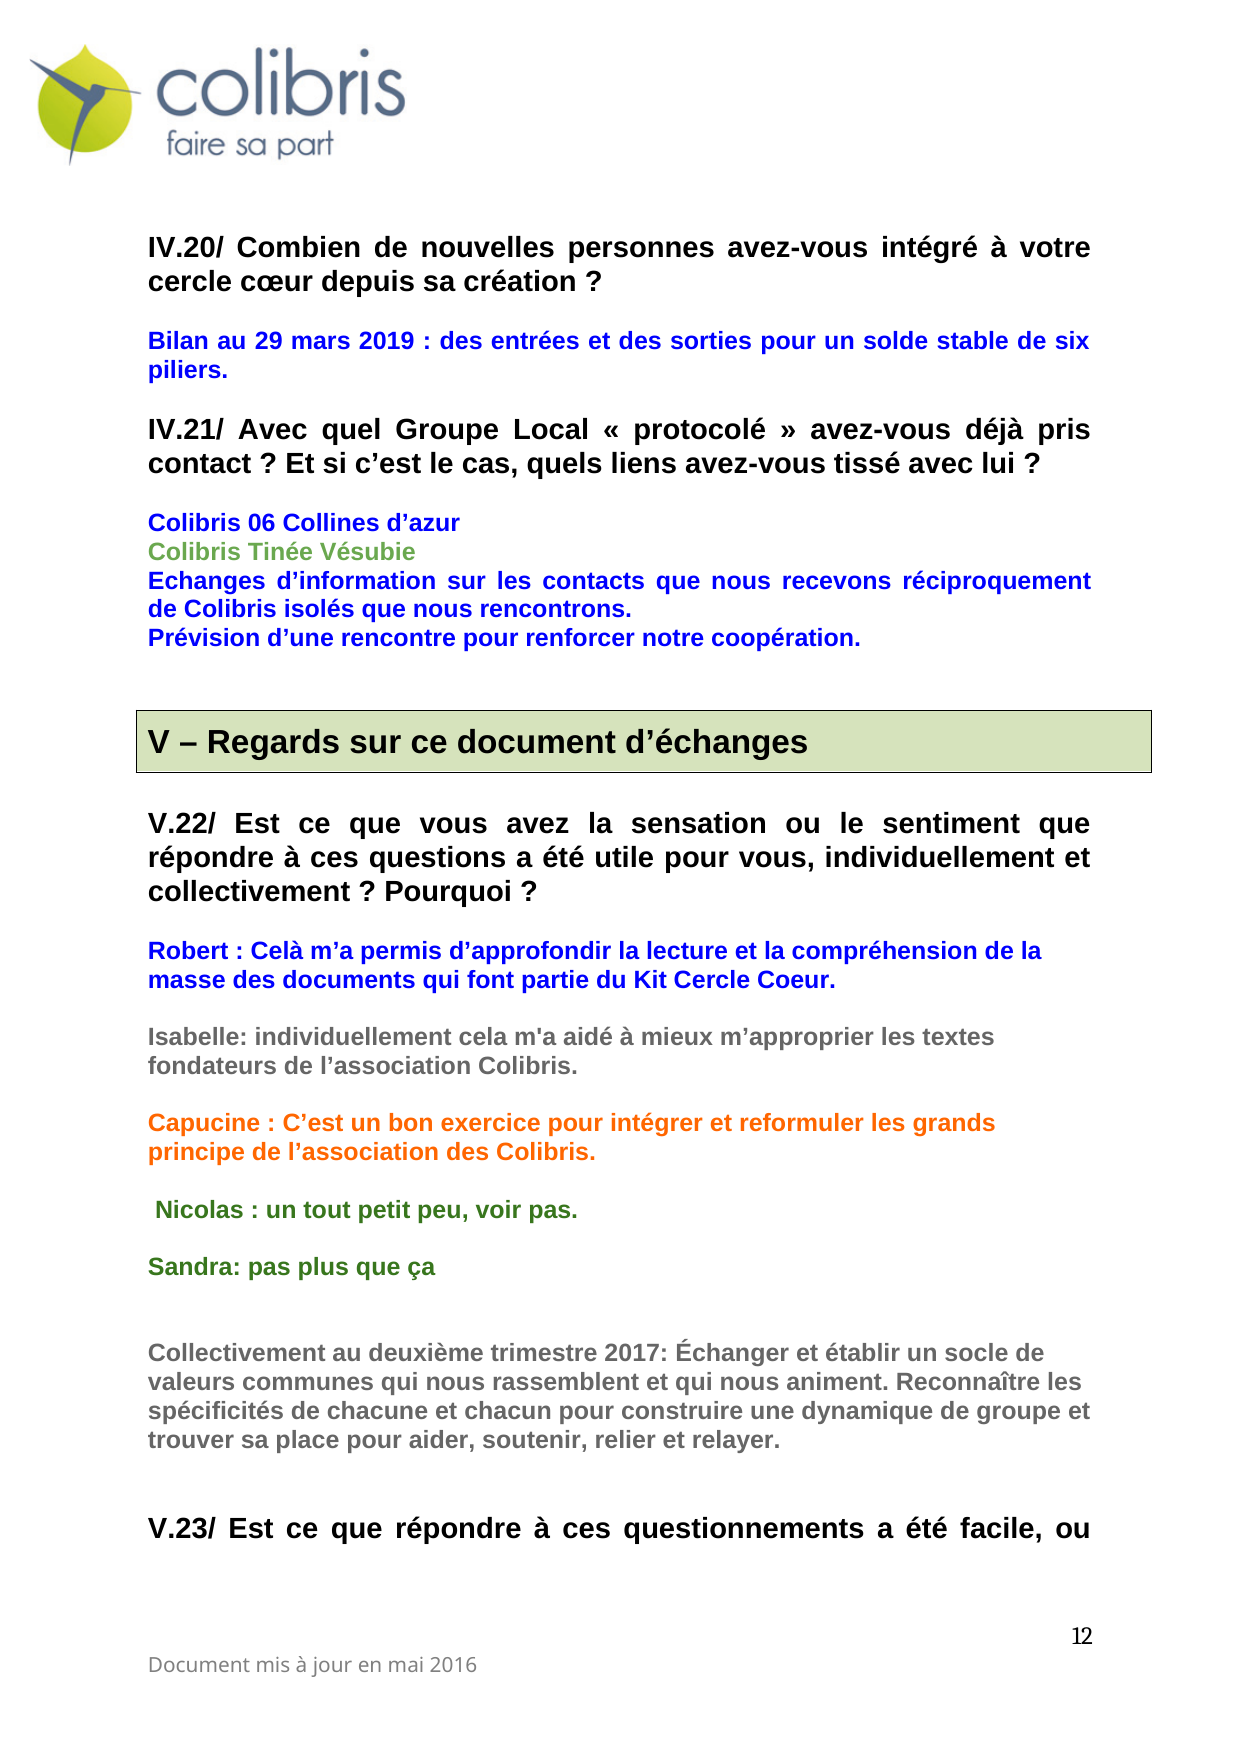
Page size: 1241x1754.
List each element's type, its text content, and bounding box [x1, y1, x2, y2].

text Colibris Tinée Vésubie [148, 537, 1092, 566]
text Prévision d’une rencontre pour renforcer notre coopération. [148, 623, 1092, 652]
text Echanges d’information sur les contacts que nous recevons réciproquement de Colibris isolés que nous rencontrons. [148, 566, 1092, 623]
table_header V – Regards sur ce document d’échanges [137, 711, 1151, 771]
text Nicolas : un tout petit peu, voir pas. [148, 1194, 1092, 1223]
text V.22/ Est ce que vous avez la sensation ou le sentiment que répondre à ces questions a été utile pour vous, individuellement et collectivement ? Pourquoi ? [148, 806, 1092, 907]
text Collectivement au deuxième trimestre 2017: Échanger et établir un socle de valeurs communes qui nous rassemblent et qui nous animent. Reconnaître les spécificités de chacune et chacun pour construire une dynamique de groupe et trouver sa place pour aider, soutenir, relier et relayer. [148, 1338, 1092, 1453]
text Robert : Celà m’a permis d’approfondir la lecture et la compréhension de la masse des documents qui font partie du Kit Cercle Coeur. [148, 936, 1092, 993]
text Capucine : C’est un bon exercice pour intégrer et reformuler les grands principe de l’association des Colibris. [148, 1108, 1092, 1166]
picture [29, 44, 407, 166]
text Isabelle: individuellement cela m'a aidé à mieux m’approprier les textes fondateurs de l’association Colibris. [148, 1022, 1092, 1079]
text Sandra: pas plus que ça [148, 1252, 1092, 1281]
text V.23/ Est ce que répondre à ces questionnements a été facile, ou [148, 1511, 1092, 1544]
text Bilan au 29 mars 2019 : des entrées et des sorties pour un solde stable de six piliers. [148, 326, 1092, 384]
text Colibris 06 Collines d’azur [148, 508, 1092, 537]
text IV.20/ Combien de nouvelles personnes avez-vous intégré à votre cercle cœur depuis sa création ? [148, 230, 1092, 297]
text IV.21/ Avec quel Groupe Local « protocolé » avez-vous déjà pris contact ? Et si c’est le cas, quels liens avez-vous tissé avec lui ? [148, 412, 1092, 479]
